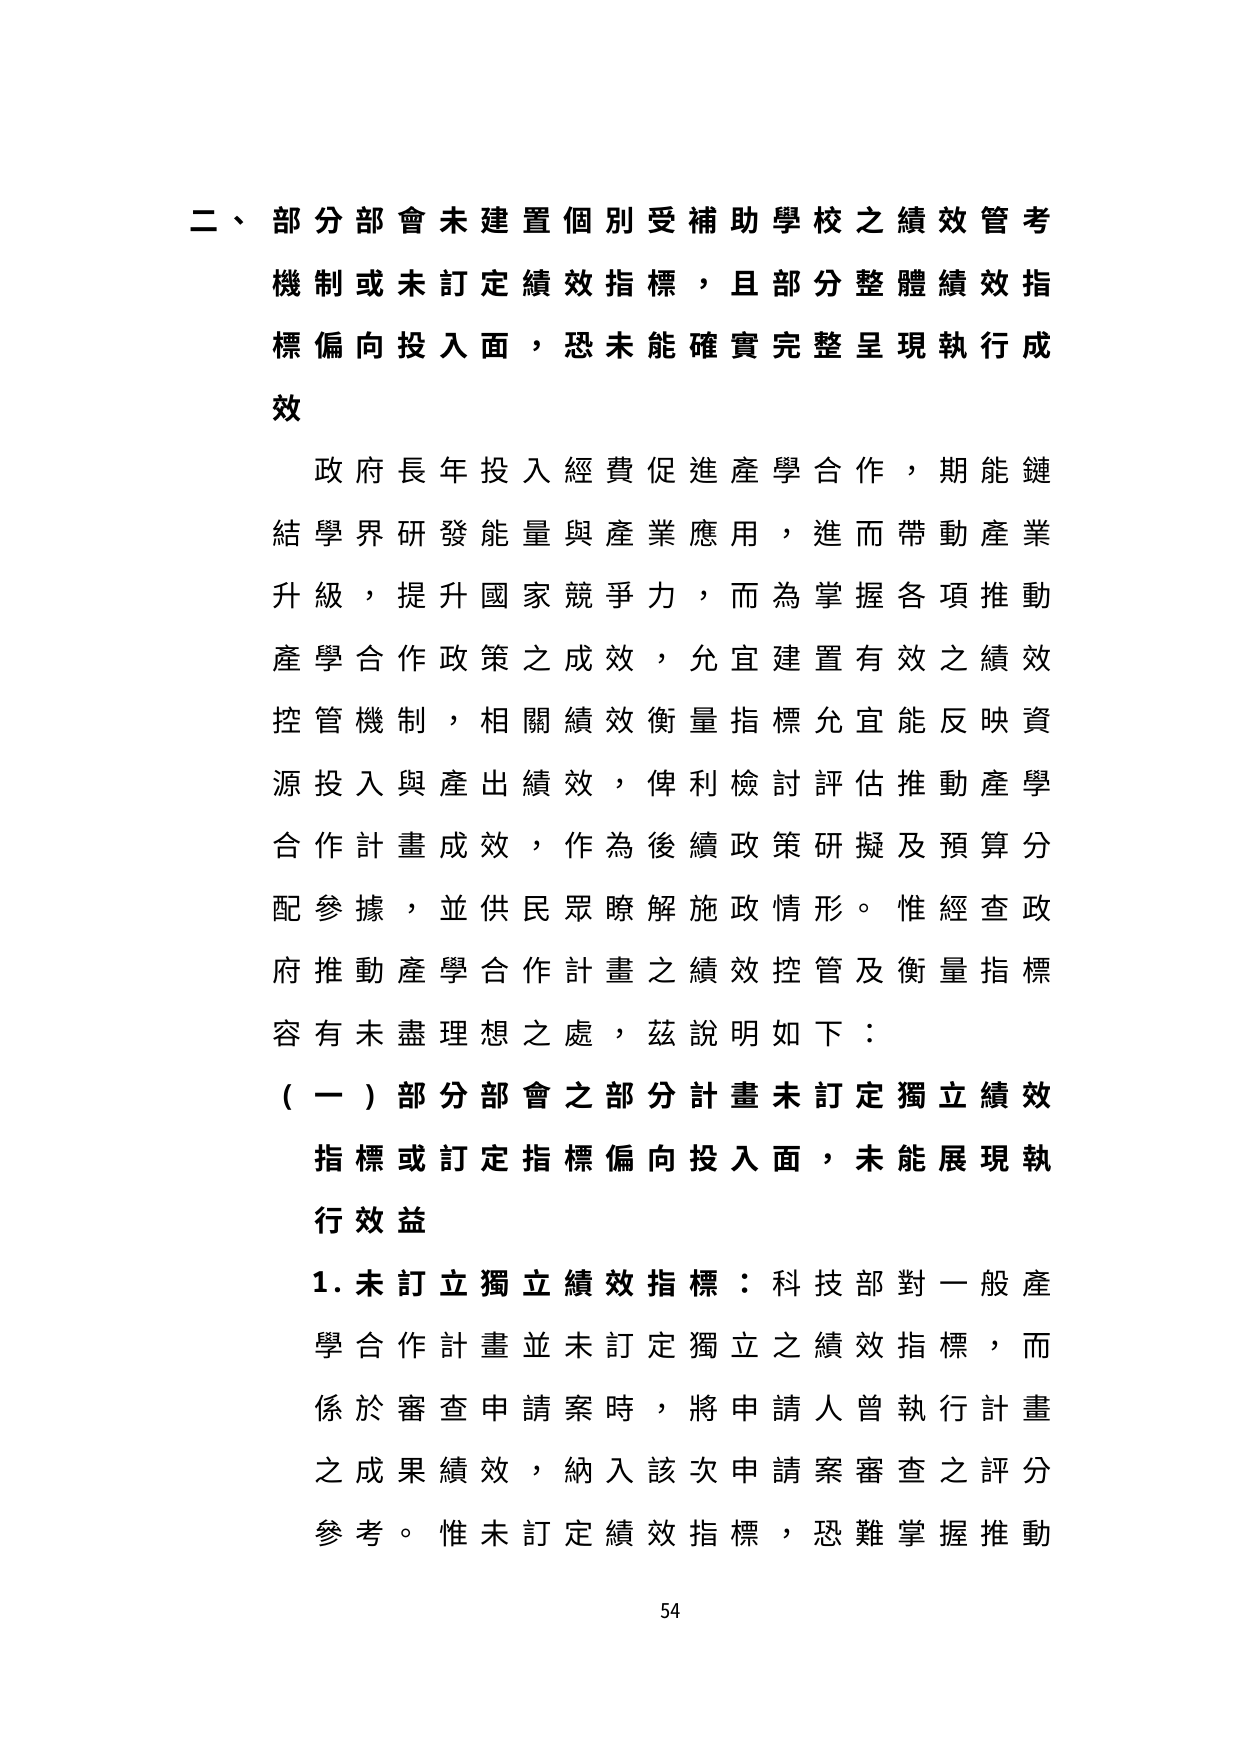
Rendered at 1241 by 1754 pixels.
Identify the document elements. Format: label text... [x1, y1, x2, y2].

text 政府長年投入經費促進產學合作，期能鏈結學界研發能量與產業應用，進而帶動產業升級，提升國家競爭力，而為掌握各項推動產學合作政策之成效，允宜建置有效之績效控管機制，相關績效衡量指標允宜能反映資源投入與產出績效，俾利檢討評估推動產學合作計畫成效，作為後續政策研擬及預算分配參據，並供民眾瞭解施政情形。惟經查政府推動產學合作計畫之績效控管及衡量指標容有未盡理想之處，茲說明如下： [242, 427, 1058, 1052]
text (一)部分部會之部分計畫未訂定獨立績效指標或訂定指標偏向投入面，未能展現執行效益 [242, 1052, 1058, 1240]
text 二、部分部會未建置個別受補助學校之績效管考機制或未訂定績效指標，且部分整體績效指標偏向投入面，恐未能確實完整呈現執行成效 [183, 177, 1058, 427]
text 1.未訂立獨立績效指標：科技部對一般產學合作計畫並未訂定獨立之績效指標，而係於審查申請案時，將申請人曾執行計畫之成果績效，納入該次申請案審查之評分參考。惟未訂定績效指標，恐難掌握推動 [271, 1240, 1058, 1552]
